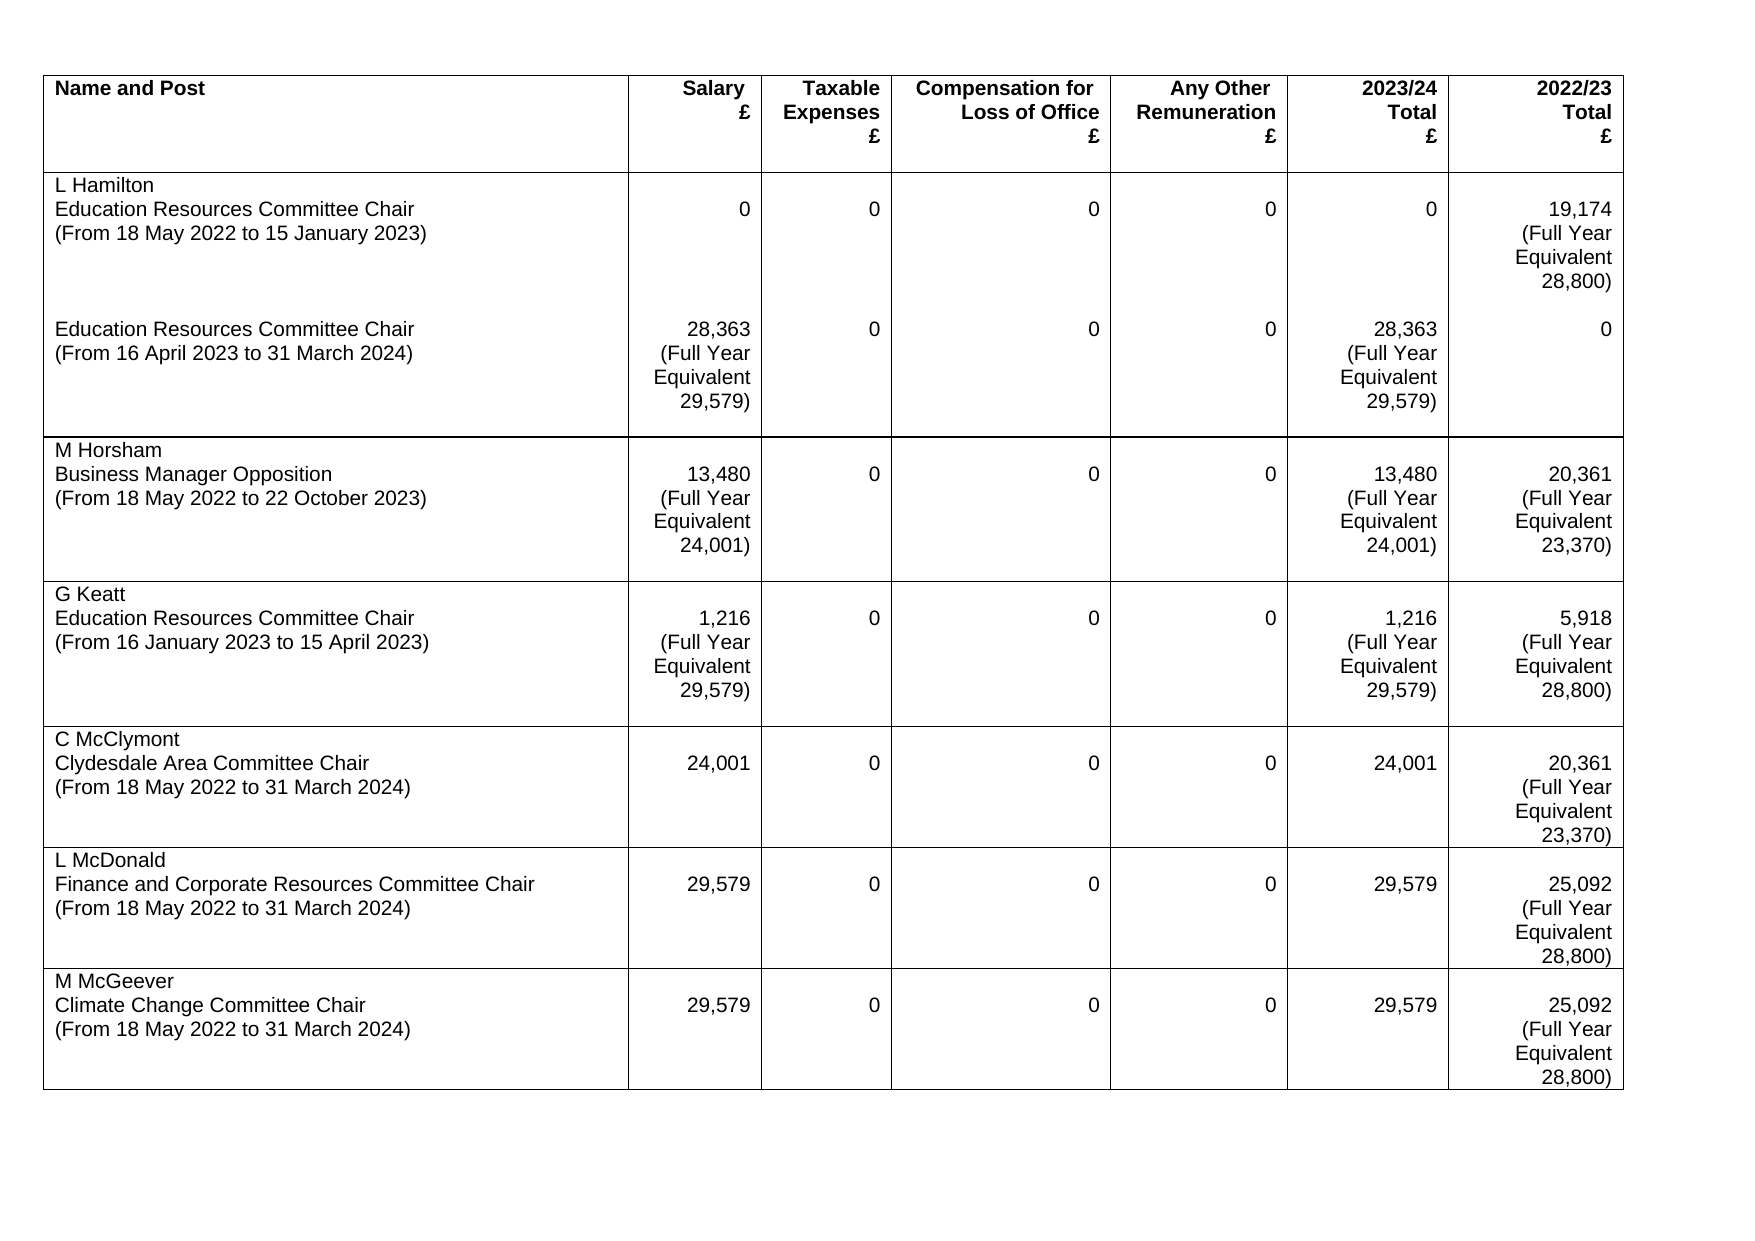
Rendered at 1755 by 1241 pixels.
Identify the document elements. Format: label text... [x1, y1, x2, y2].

table_cell 25,092 (Full Year Equivalent 28,800) [1449, 848, 1623, 968]
table_cell 0 [1111, 969, 1287, 1088]
table_cell M Horsham Business Manager Opposition (From 18 May 2022 to 22 October 2023) [44, 438, 628, 581]
table_cell 0 [892, 582, 1110, 726]
table_cell 0 [762, 582, 891, 726]
table_cell 13,480 (Full Year Equivalent 24,001) [629, 438, 761, 581]
table_header 2023/24 Total £ [1288, 76, 1448, 172]
table_cell 24,001 [629, 727, 761, 847]
table_cell 24,001 [1288, 727, 1448, 847]
table_cell 0 0 [892, 173, 1110, 436]
table_header 2022/23 Total £ [1449, 76, 1623, 172]
table_cell 0 [1111, 582, 1287, 726]
table_cell 13,480 (Full Year Equivalent 24,001) [1288, 438, 1448, 581]
table_cell 20,361 (Full Year Equivalent 23,370) [1449, 438, 1623, 581]
table_cell 0 [892, 727, 1110, 847]
table_header Compensation for Loss of Office £ [892, 76, 1110, 172]
table_cell 29,579 [1288, 969, 1448, 1088]
table_cell 0 [762, 969, 891, 1088]
table_cell 0 28,363 (Full Year Equivalent 29,579) [629, 173, 761, 436]
table_header Taxable Expenses £ [762, 76, 891, 172]
table_cell 29,579 [1288, 848, 1448, 968]
table_cell 19,174 (Full Year Equivalent 28,800) 0 [1449, 173, 1623, 436]
table_cell 0 [892, 969, 1110, 1088]
table_cell 0 28,363 (Full Year Equivalent 29,579) [1288, 173, 1448, 436]
table_cell 0 0 [1111, 173, 1287, 436]
table_cell 1,216 (Full Year Equivalent 29,579) [629, 582, 761, 726]
table_cell G Keatt Education Resources Committee Chair (From 16 January 2023 to 15 April 2023) [44, 582, 628, 726]
table_cell 1,216 (Full Year Equivalent 29,579) [1288, 582, 1448, 726]
table_cell 29,579 [629, 848, 761, 968]
table_cell 0 [892, 848, 1110, 968]
table_header Salary £ [629, 76, 761, 172]
table_cell 0 [1111, 438, 1287, 581]
table_cell 0 [762, 727, 891, 847]
table_cell 29,579 [629, 969, 761, 1088]
table_cell 25,092 (Full Year Equivalent 28,800) [1449, 969, 1623, 1088]
table_header Name and Post [44, 76, 628, 172]
table_cell 0 [892, 438, 1110, 581]
table_cell 0 [762, 438, 891, 581]
table_cell 5,918 (Full Year Equivalent 28,800) [1449, 582, 1623, 726]
table_cell 0 [1111, 727, 1287, 847]
table_cell 20,361 (Full Year Equivalent 23,370) [1449, 727, 1623, 847]
table_cell L Hamilton Education Resources Committee Chair (From 18 May 2022 to 15 January 2023) Education Resources Committee Chair (From 16 April 2023 to 31 March 2024) [44, 173, 628, 436]
table_header Any Other Remuneration £ [1111, 76, 1287, 172]
table_cell C McClymont Clydesdale Area Committee Chair (From 18 May 2022 to 31 March 2024) [44, 727, 628, 847]
table_cell M McGeever Climate Change Committee Chair (From 18 May 2022 to 31 March 2024) [44, 969, 628, 1088]
table_cell 0 [1111, 848, 1287, 968]
table_cell 0 [762, 848, 891, 968]
table_cell L McDonald Finance and Corporate Resources Committee Chair (From 18 May 2022 to 31 March 2024) [44, 848, 628, 968]
table_cell 0 0 [762, 173, 891, 436]
